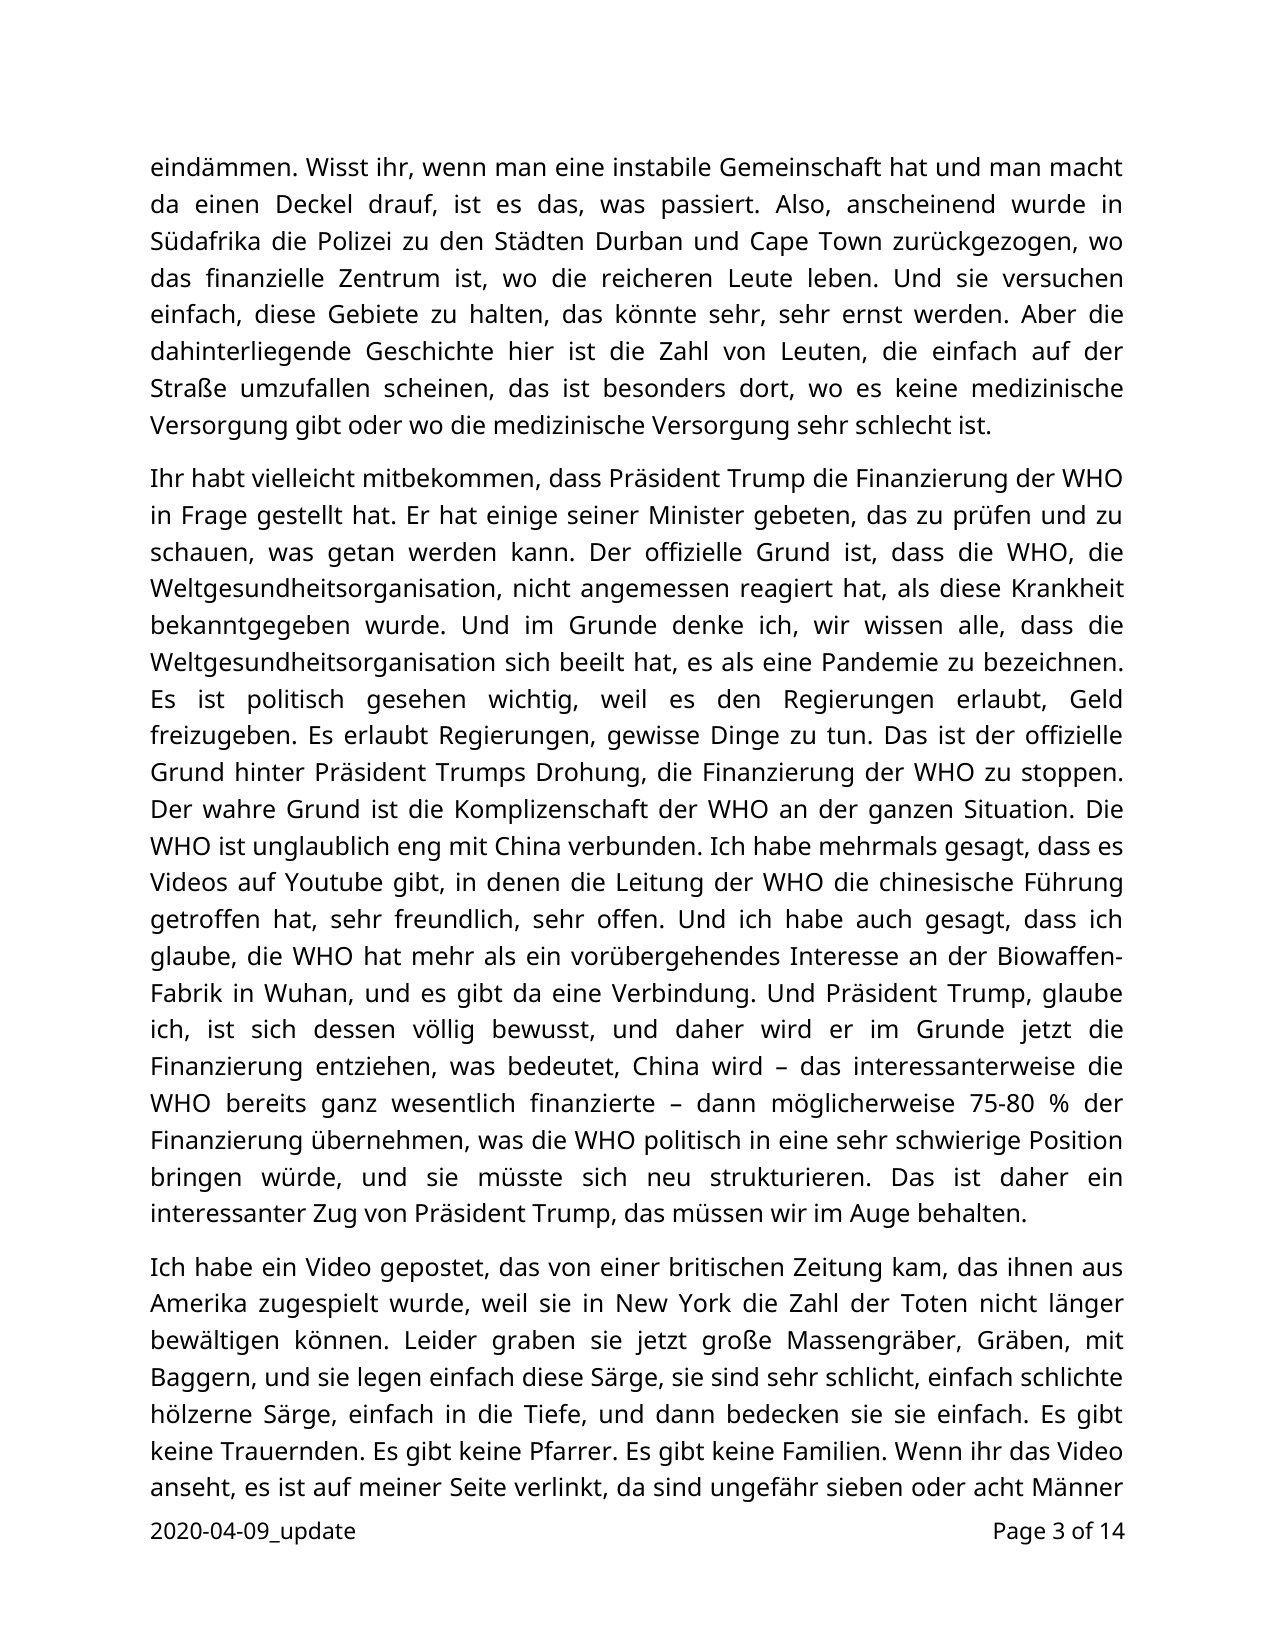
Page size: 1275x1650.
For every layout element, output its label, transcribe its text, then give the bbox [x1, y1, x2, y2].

text Ihr habt vielleicht mitbekommen, dass Präsident Trump die Finanzierung der WHO in Frage gestellt hat. Er hat einige seiner Minister gebeten, das zu prüfen und zu schauen, was getan werden kann. Der offizielle Grund ist, dass die WHO, die Weltgesundheitsorganisation, nicht angemessen reagiert hat, als diese Krankheit bekanntgegeben wurde. Und im Grunde denke ich, wir wissen alle, dass die Weltgesundheitsorganisation sich beeilt hat, es als eine Pandemie zu bezeichnen. Es ist politisch gesehen wichtig, weil es den Regierungen erlaubt, Geld freizugeben. Es erlaubt Regierungen, gewisse Dinge zu tun. Das ist der offizielle Grund hinter Präsident Trumps Drohung, die Finanzierung der WHO zu stoppen. Der wahre Grund ist die Komplizenschaft der WHO an der ganzen Situation. Die WHO ist unglaublich eng mit China verbunden. Ich habe mehrmals gesagt, dass es Videos auf Youtube gibt, in denen die Leitung der WHO die chinesische Führung getroffen hat, sehr freundlich, sehr offen. Und ich habe auch gesagt, dass ich glaube, die WHO hat mehr als ein vorübergehendes Interesse an der Biowaffen-Fabrik in Wuhan, und es gibt da eine Verbindung. Und Präsident Trump, glaube ich, ist sich dessen völlig bewusst, und daher wird er im Grunde jetzt die Finanzierung entziehen, was bedeutet, China wird – das interessanterweise die WHO bereits ganz wesentlich finanzierte – dann möglicherweise 75-80 % der Finanzierung übernehmen, was die WHO politisch in eine sehr schwierige Position bringen würde, und sie müsste sich neu strukturieren. Das ist daher ein interessanter Zug von Präsident Trump, das müssen wir im Auge behalten. [150, 461, 1125, 1230]
text eindämmen. Wisst ihr, wenn man eine instabile Gemeinschaft hat und man macht da einen Deckel drauf, ist es das, was passiert. Also, anscheinend wurde in Südafrika die Polizei zu den Städten Durban und Cape Town zurückgezogen, wo das finanzielle Zentrum ist, wo die reicheren Leute leben. Und sie versuchen einfach, diese Gebiete zu halten, das könnte sehr, sehr ernst werden. Aber die dahinterliegende Geschichte hier ist die Zahl von Leuten, die einfach auf der Straße umzufallen scheinen, das ist besonders dort, wo es keine medizinische Versorgung gibt oder wo die medizinische Versorgung sehr schlecht ist. [150, 150, 1125, 441]
text Ich habe ein Video gepostet, das von einer britischen Zeitung kam, das ihnen aus Amerika zugespielt wurde, weil sie in New York die Zahl der Toten nicht länger bewältigen können. Leider graben sie jetzt große Massengräber, Gräben, mit Baggern, und sie legen einfach diese Särge, sie sind sehr schlicht, einfach schlichte hölzerne Särge, einfach in die Tiefe, und dann bedecken sie sie einfach. Es gibt keine Trauernden. Es gibt keine Pfarrer. Es gibt keine Familien. Wenn ihr das Video anseht, es ist auf meiner Seite verlinkt, da sind ungefähr sieben oder acht Männer [150, 1249, 1125, 1504]
